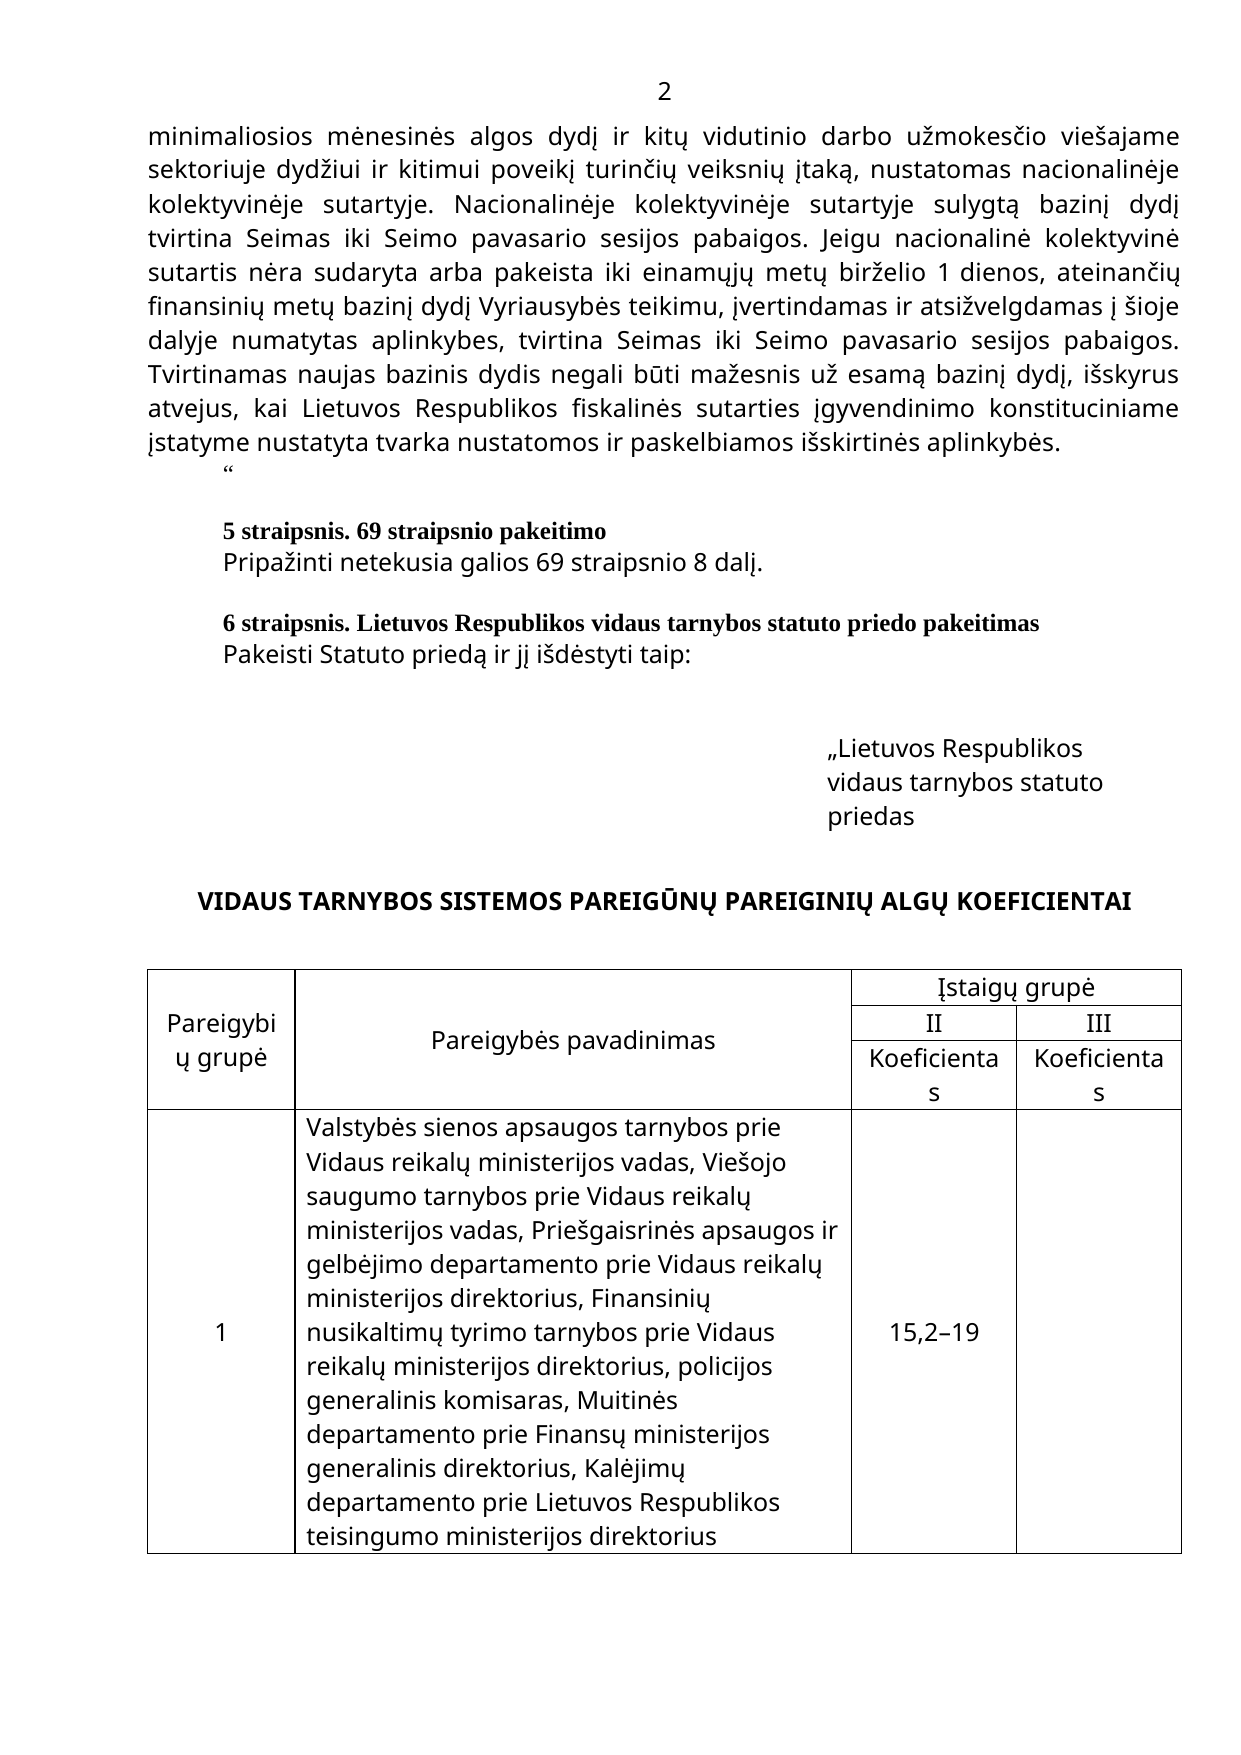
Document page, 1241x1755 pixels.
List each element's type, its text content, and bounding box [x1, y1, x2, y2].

text 5 straipsnis. 69 straipsnio pakeitimo [148, 516, 1181, 545]
table_header Pareigybės pavadinimas [296, 970, 851, 1109]
text VIDAUS TARNYBOS SISTEMOS PAREIGŪNŲ PAREIGINIŲ ALGŲ KOEFICIENTAI [148, 884, 1181, 918]
text “ [148, 459, 1181, 487]
text minimaliosios mėnesinės algos dydį ir kitų vidutinio darbo užmokesčio viešajame sektoriuje dydžiui ir kitimui poveikį turinčių veiksnių įtaką, nustatomas nacionalinėje kolektyvinėje sutartyje. Nacionalinėje kolektyvinėje sutartyje sulygtą bazinį dydį tvirtina Seimas iki Seimo pavasario sesijos pabaigos. Jeigu nacionalinė kolektyvinė sutartis nėra sudaryta arba pakeista iki einamųjų metų birželio 1 dienos, ateinančių finansinių metų bazinį dydį Vyriausybės teikimu, įvertindamas ir atsižvelgdamas į šioje dalyje numatytas aplinkybes, tvirtina Seimas iki Seimo pavasario sesijos pabaigos. Tvirtinamas naujas bazinis dydis negali būti mažesnis už esamą bazinį dydį, išskyrus atvejus, kai Lietuvos Respublikos fiskalinės sutarties įgyvendinimo konstituciniame įstatyme nustatyta tvarka nustatomos ir paskelbiamos išskirtinės aplinkybės. [148, 118, 1181, 459]
text priedas [827, 799, 1181, 833]
table_cell Koeficientas [1017, 1041, 1181, 1109]
text Pripažinti netekusia galios 69 straipsnio 8 dalį. [148, 545, 1181, 579]
table_cell III [1017, 1006, 1181, 1040]
text 6 straipsnis. Lietuvos Respublikos vidaus tarnybos statuto priedo pakeitimas [148, 608, 1181, 637]
text vidaus tarnybos statuto [827, 765, 1181, 799]
table_cell Koeficientas [852, 1041, 1016, 1109]
text „Lietuvos Respublikos [827, 731, 1181, 765]
table_header Įstaigų grupė [852, 970, 1181, 1004]
table_cell Valstybės sienos apsaugos tarnybos prie Vidaus reikalų ministerijos vadas, Viešojo saugumo tarnybos prie Vidaus reikalų ministerijos vadas, Priešgaisrinės apsaugos ir gelbėjimo departamento prie Vidaus reikalų ministerijos direktorius, Finansinių nusikaltimų tyrimo tarnybos prie Vidaus reikalų ministerijos direktorius, policijos generalinis komisaras, Muitinės departamento prie Finansų ministerijos generalinis direktorius, Kalėjimų departamento prie Lietuvos Respublikos teisingumo ministerijos direktorius [296, 1110, 851, 1553]
table_cell II [852, 1006, 1016, 1040]
table_cell 1 [148, 1110, 294, 1553]
text Pakeisti Statuto priedą ir jį išdėstyti taip: [148, 637, 1181, 671]
table_cell [1017, 1110, 1181, 1553]
table_header Pareigybių grupė [148, 970, 294, 1109]
table_cell 15,2–19 [852, 1110, 1016, 1553]
